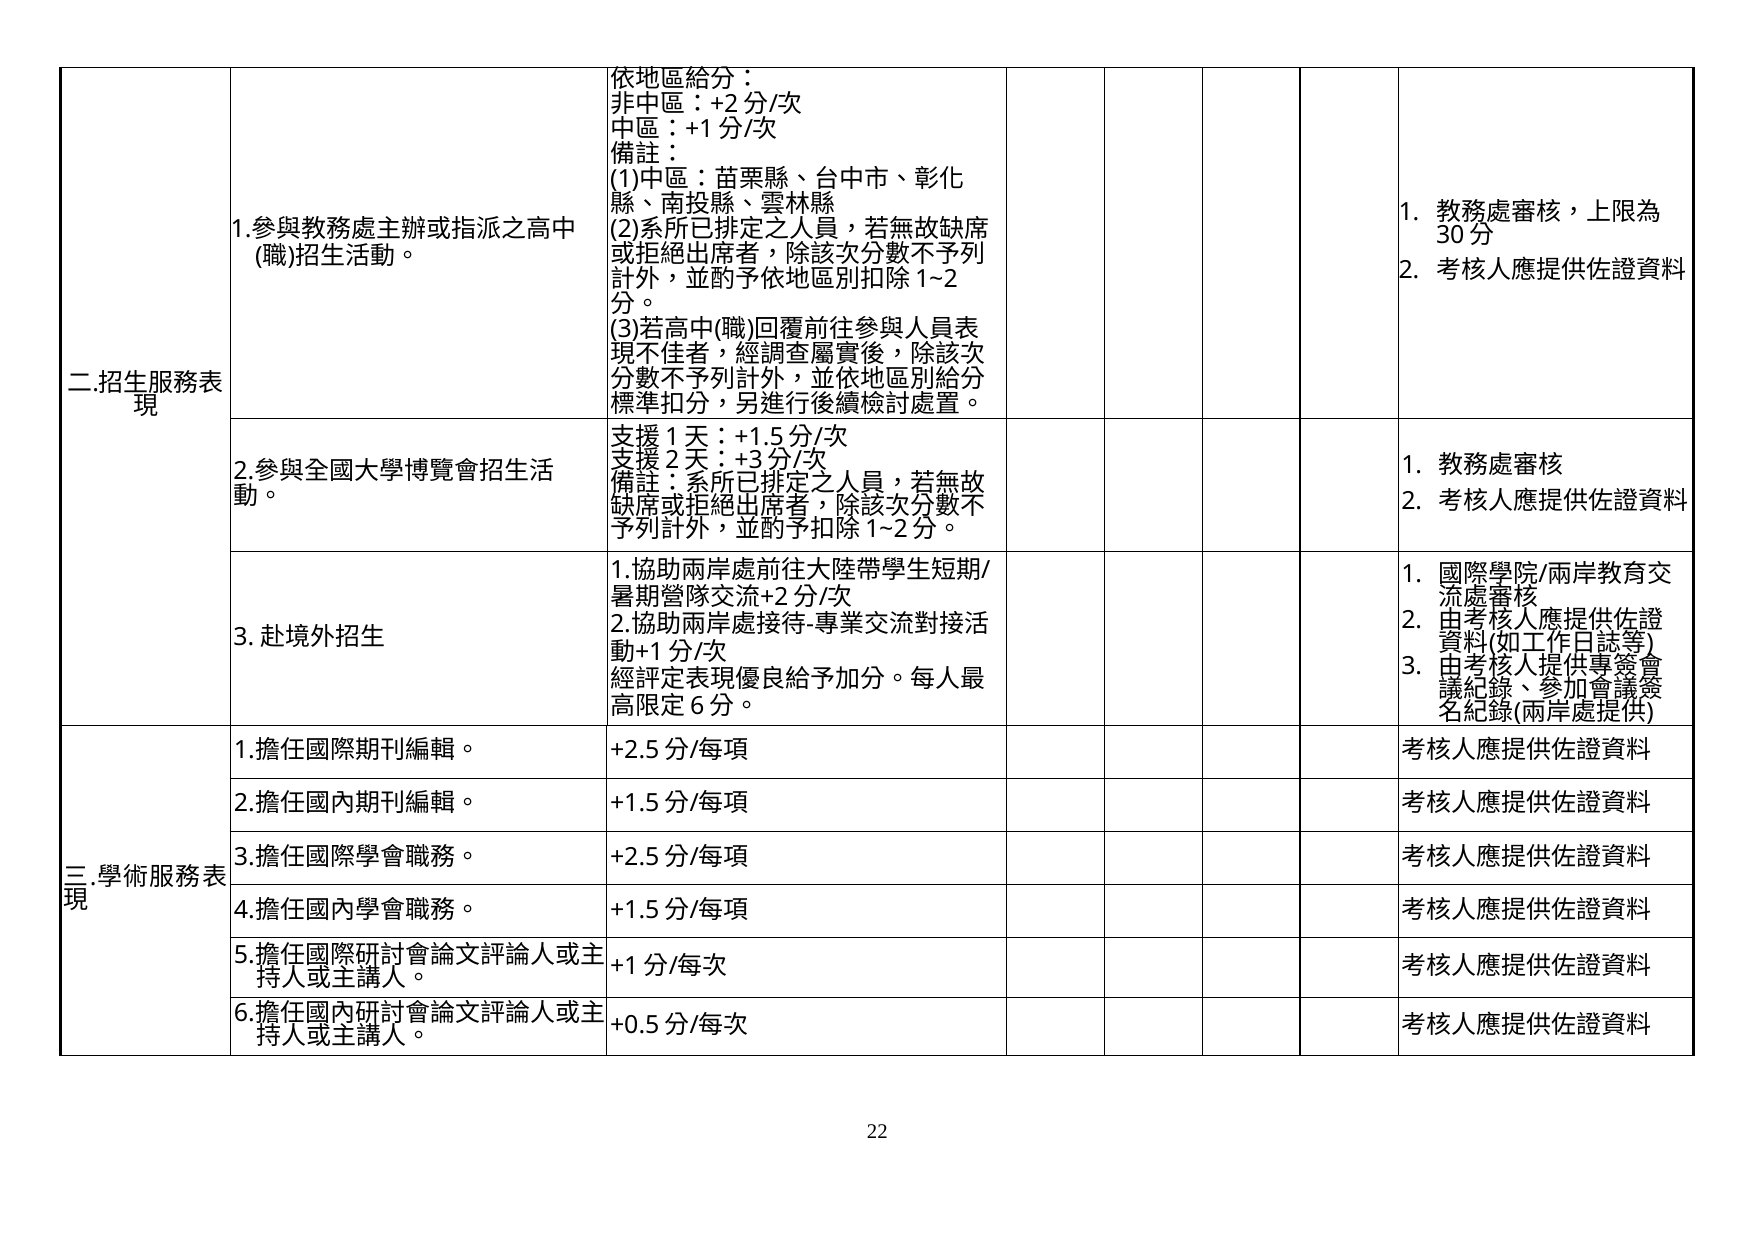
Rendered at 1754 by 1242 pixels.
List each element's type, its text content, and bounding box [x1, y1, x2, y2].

table_cell [1007, 552, 1104, 725]
table_cell [1301, 885, 1398, 937]
table_cell [1203, 779, 1299, 831]
table_cell [1203, 726, 1299, 778]
table_cell [1301, 779, 1398, 831]
table_cell [1301, 552, 1398, 725]
table_cell [1301, 832, 1398, 884]
table_cell [1301, 938, 1398, 997]
table_cell 教務處審核，上限為30分 考核人應提供佐證資料 [1399, 68, 1692, 418]
table_cell [1203, 885, 1299, 937]
table_cell 依地區給分： 非中區：+2分/次 中區：+1分/次 備註： (1)中區：苗栗縣、台中市、彰化縣、南投縣、雲林縣 (2)系所已排定之人員，若無故缺席或拒絕出席者，除該次分數不予列計外，並酌予依地區別扣除1~2分。 (3)若高中(職)回覆前往參與人員表現不佳者，經調查屬實後，除該次分數不予列計外，並依地區別給分標準扣分，另進行後續檢討處置。 [608, 68, 1006, 418]
table_cell [1203, 419, 1299, 551]
table_cell +0.5分/每次 [607, 998, 1006, 1054]
table_cell 考核人應提供佐證資料 [1399, 726, 1692, 778]
table_cell [1007, 885, 1104, 937]
table_cell [1105, 885, 1202, 937]
table_cell 考核人應提供佐證資料 [1399, 885, 1692, 937]
table_cell [1007, 779, 1104, 831]
table_cell [1007, 419, 1104, 551]
table_cell +1.5分/每項 [607, 779, 1006, 831]
table_cell [1007, 726, 1104, 778]
table_cell 2.參與全國大學博覽會招生活動。 [231, 419, 607, 551]
table_cell 2.擔任國內期刊編輯。 [231, 779, 606, 831]
table_cell 考核人應提供佐證資料 [1399, 998, 1692, 1054]
table_cell 國際學院/兩岸教育交流處審核 由考核人應提供佐證資料(如工作日誌等) 由考核人提供專簽會議紀錄、參加會議簽名紀錄(兩岸處提供) [1399, 552, 1692, 725]
table_cell [1203, 832, 1299, 884]
table_cell 支援1天：+1.5分/次 支援2天：+3分/次 備註：系所已排定之人員，若無故缺席或拒絕出席者，除該次分數不予列計外，並酌予扣除1~2分。 [608, 419, 1006, 551]
table_cell 3.擔任國際學會職務。 [231, 832, 606, 884]
table_cell [1301, 68, 1398, 418]
table_cell [1203, 938, 1299, 997]
table_cell +1分/每次 [607, 938, 1006, 997]
table_cell 4.擔任國內學會職務。 [231, 885, 606, 937]
table_cell [1203, 998, 1299, 1054]
table_cell [1203, 552, 1299, 725]
table_cell 二.招生服務表現 [62, 68, 230, 725]
table_cell [1105, 998, 1202, 1054]
table_cell 考核人應提供佐證資料 [1399, 938, 1692, 997]
table_cell [1007, 998, 1104, 1054]
table_cell 三.學術服務表現 [62, 726, 230, 1054]
table_cell 3. 赴境外招生 [231, 552, 607, 725]
table_cell [1105, 68, 1202, 418]
table_cell [1105, 779, 1202, 831]
table_cell 教務處審核 考核人應提供佐證資料 [1399, 419, 1692, 551]
table_cell +2.5分/每項 [607, 832, 1006, 884]
table_cell [1203, 68, 1299, 418]
table_cell 考核人應提供佐證資料 [1399, 779, 1692, 831]
table_cell +2.5分/每項 [607, 726, 1006, 778]
table_cell 5.擔任國際研討會論文評論人或主持人或主講人。 [231, 938, 606, 997]
table_cell [1105, 832, 1202, 884]
table_cell 1.擔任國際期刊編輯。 [231, 726, 606, 778]
table_cell [1007, 832, 1104, 884]
table_cell [1301, 419, 1398, 551]
table_cell [1105, 726, 1202, 778]
table_cell [1007, 938, 1104, 997]
table_cell [1301, 726, 1398, 778]
table_cell 6.擔任國內研討會論文評論人或主持人或主講人。 [231, 998, 606, 1054]
table_cell 考核人應提供佐證資料 [1399, 832, 1692, 884]
table_cell +1.5分/每項 [607, 885, 1006, 937]
table_cell [1301, 998, 1398, 1054]
table_cell 1.參與教務處主辦或指派之高中(職)招生活動。 [231, 68, 607, 418]
table_cell [1105, 938, 1202, 997]
table_cell [1105, 419, 1202, 551]
table_cell [1105, 552, 1202, 725]
table_cell 1.協助兩岸處前往大陸帶學生短期/暑期營隊交流+2分/次 2.協助兩岸處接待-專業交流對接活動+1分/次 經評定表現優良給予加分。每人最高限定6分。 [608, 552, 1006, 725]
table_cell [1007, 68, 1104, 418]
